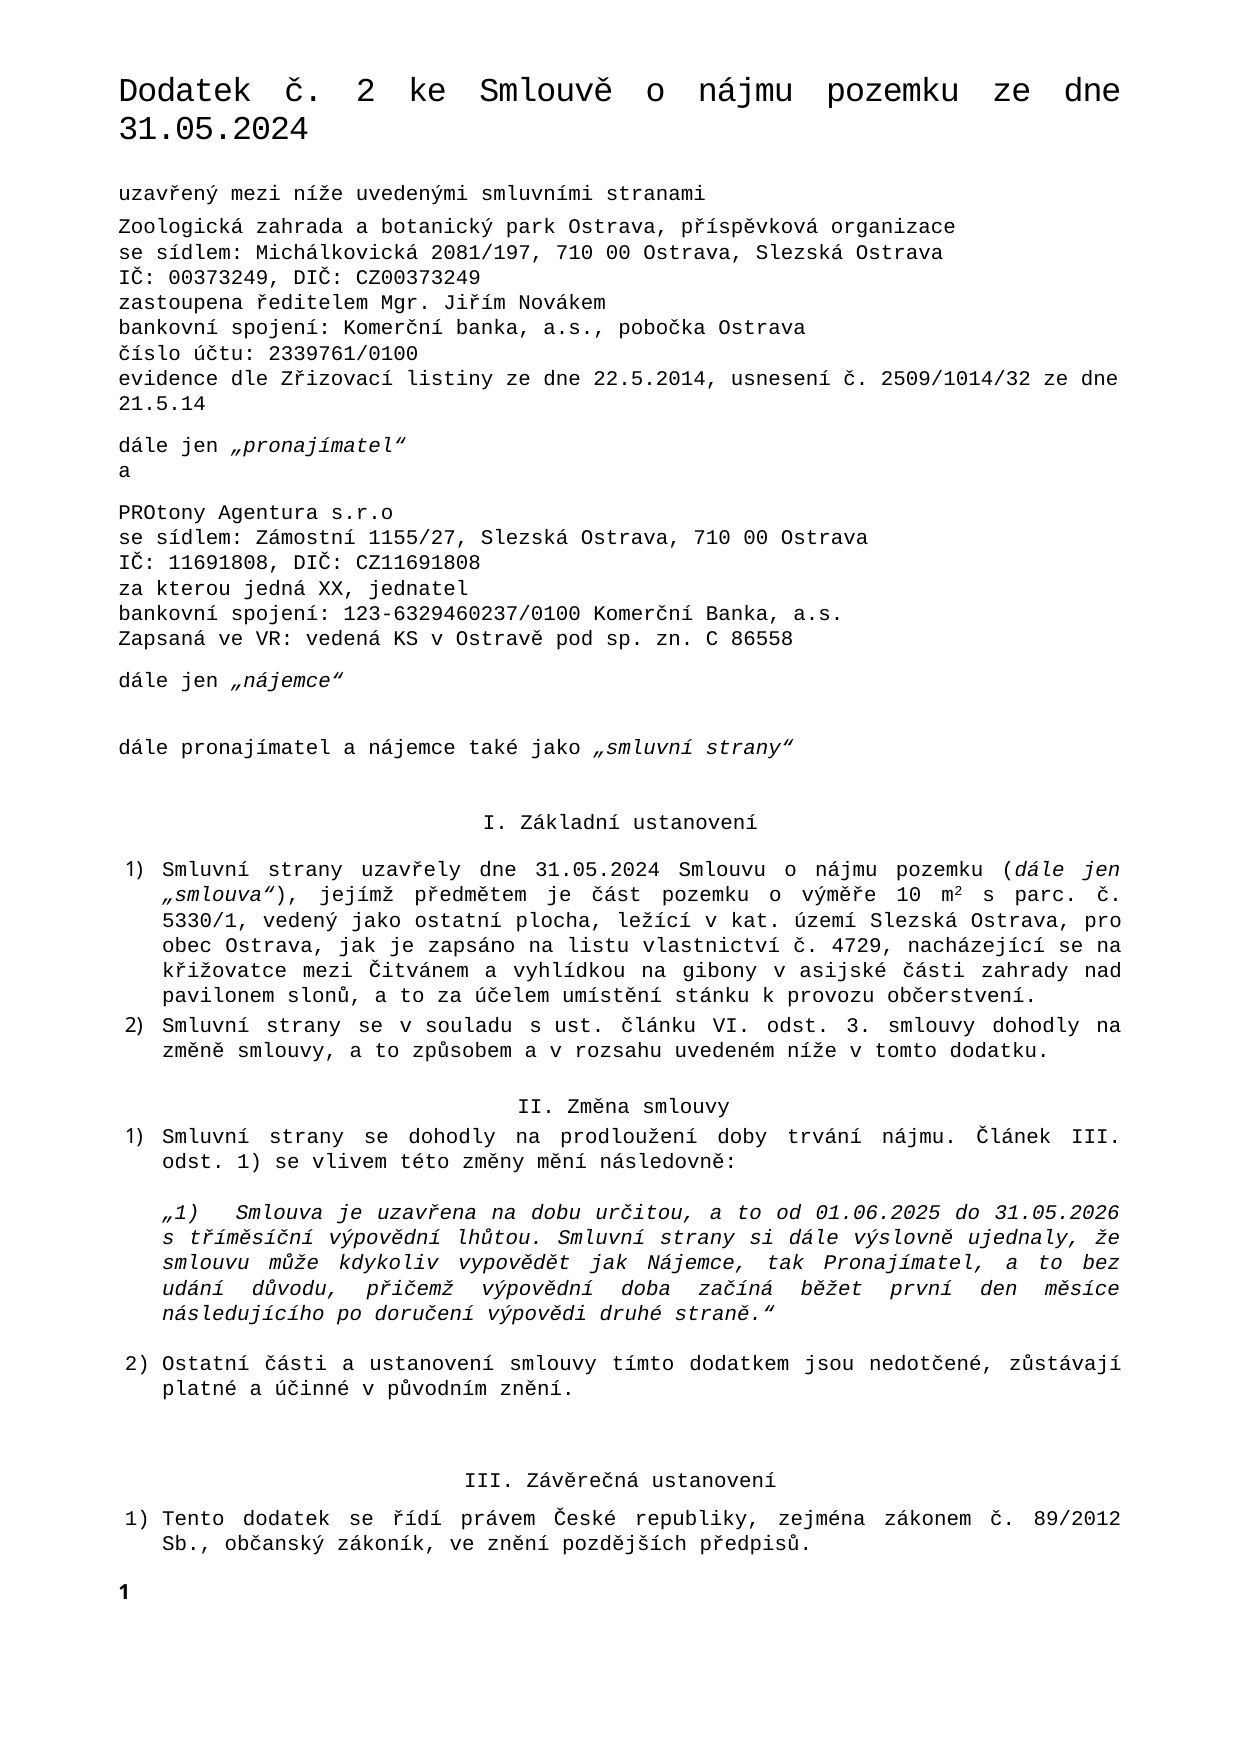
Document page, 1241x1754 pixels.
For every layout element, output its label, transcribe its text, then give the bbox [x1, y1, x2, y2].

text II. Změna smlouvy [124, 1096, 1122, 1120]
text Dodatek č. 2 ke Smlouvě o nájmu pozemku ze dne 31.05.2024 [118, 74, 1122, 149]
text dále pronajímatel a nájemce také jako „smluvní strany“ [118, 737, 1122, 761]
text III. Závěrečná ustanovení [118, 1470, 1122, 1494]
text uzavřený mezi níže uvedenými smluvními stranami [118, 183, 1122, 207]
text IČ: 11691808, DIČ: CZ11691808 [118, 552, 1122, 576]
list Smluvní strany se v souladu s ust. článku VI. odst. 3. smlouvy dohodly na změně smlouvy, a to způsobem a v rozsahu uvedeném níže v tomto dodatku. [124, 1010, 1122, 1064]
text evidence dle Zřizovací listiny ze dne 22.5.2014, usnesení č. 2509/1014/32 ze dne 21.5.14 [118, 368, 1122, 417]
text se sídlem: Michálkovická 2081/197, 710 00 Ostrava, Slezská Ostrava [118, 242, 1122, 265]
list Tento dodatek se řídí právem České republiky, zejména zákonem č. 89/2012 Sb., občanský zákoník, ve znění pozdějších předpisů. [124, 1508, 1122, 1557]
text Zapsaná ve VR: vedená KS v Ostravě pod sp. zn. C 86558 [118, 628, 1122, 652]
list Ostatní části a ustanovení smlouvy tímto dodatkem jsou nedotčené, zůstávají platné a účinné v původním znění. [124, 1353, 1122, 1402]
list Smluvní strany se dohodly na prodloužení doby trvání nájmu. Článek III. odst. 1) se vlivem této změny mění následovně: [124, 1121, 1122, 1175]
text I. Základní ustanovení [118, 812, 1122, 836]
text bankovní spojení: 123-6329460237/0100 Komerční Banka, a.s. [118, 603, 1122, 626]
text dále jen „nájemce“ [118, 670, 1122, 693]
text Zoologická zahrada a botanický park Ostrava, příspěvková organizace [118, 217, 1122, 240]
text zastoupena ředitelem Mgr. Jiřím Novákem [118, 292, 1122, 316]
text bankovní spojení: Komerční banka, a.s., pobočka Ostrava [118, 317, 1122, 341]
text IČ: 00373249, DIČ: CZ00373249 [118, 267, 1122, 291]
text se sídlem: Zámostní 1155/27, Slezská Ostrava, 710 00 Ostrava [118, 527, 1122, 551]
text číslo účtu: 2339761/0100 [118, 343, 1122, 366]
text dále jen „pronajímatel“ [118, 435, 1122, 458]
text „1) Smlouva je uzavřena na dobu určitou, a to od 01.06.2025 do 31.05.2026 s tříměsíční výpovědní lhůtou. Smluvní strany si dále výslovně ujednaly, že smlouvu může kdykoliv vypovědět jak Nájemce, tak Pronajímatel, a to bez udání důvodu, přičemž výpovědní doba začíná běžet první den měsíce následujícího po doručení výpovědi druhé straně.“ [162, 1202, 1122, 1326]
list Smluvní strany uzavřely dne 31.05.2024 Smlouvu o nájmu pozemku (dále jen „smlouva“), jejímž předmětem je část pozemku o výměře 10 m2 s parc. č. 5330/1, vedený jako ostatní plocha, ležící v kat. území Slezská Ostrava, pro obec Ostrava, jak je zapsáno na listu vlastnictví č. 4729, nacházející se na křižovatce mezi Čitvánem a vyhlídkou na gibony v asijské části zahrady nad pavilonem slonů, a to za účelem umístění stánku k provozu občerstvení. [124, 854, 1122, 1009]
text PROtony Agentura s.r.o [118, 502, 1122, 526]
text a [118, 460, 1122, 484]
text za kterou jedná XX, jednatel [118, 578, 1122, 601]
